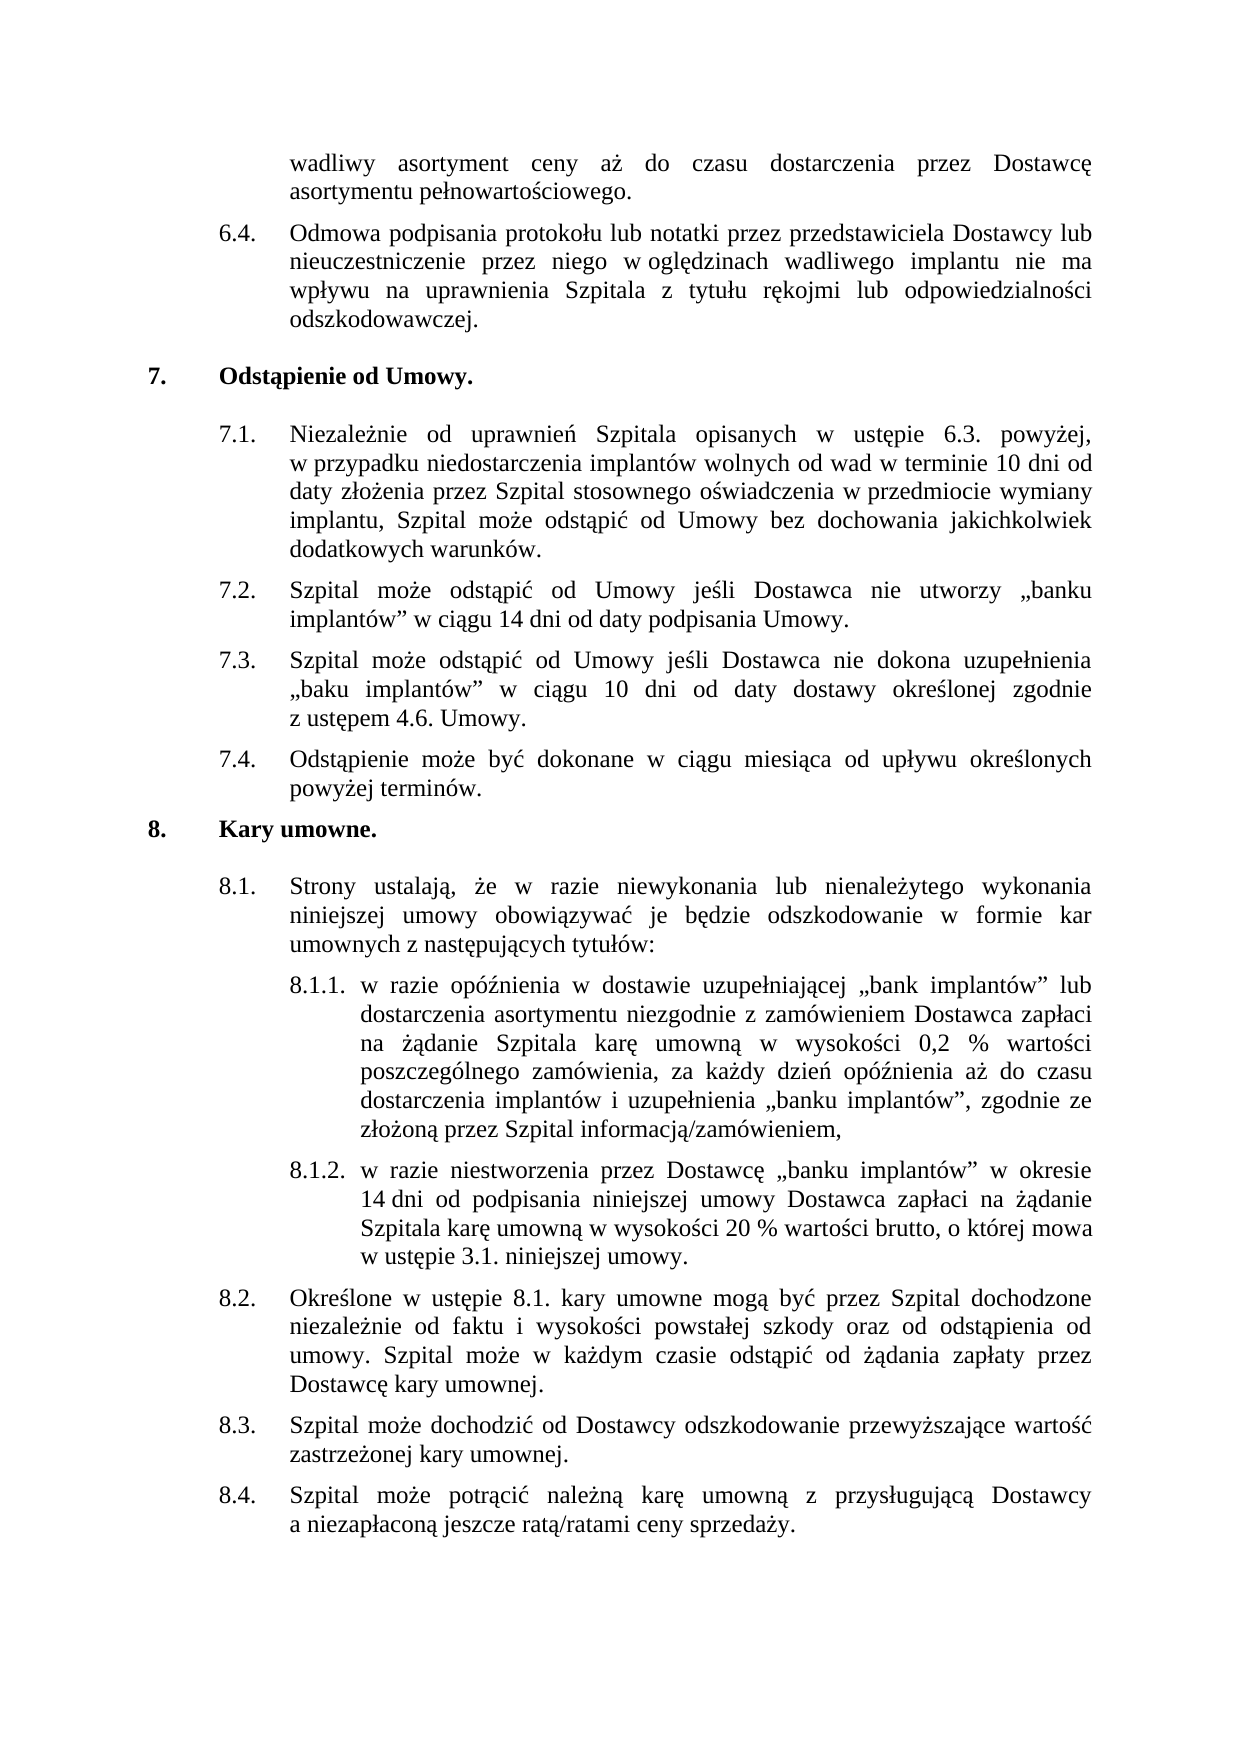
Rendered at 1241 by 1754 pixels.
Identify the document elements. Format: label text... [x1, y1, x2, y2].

list Szpital może odstąpić od Umowy jeśli Dostawca nie utworzy „banku implantów” w ciągu 14 dni od daty podpisania Umowy. [218, 575, 1093, 633]
list w razie niestworzenia przez Dostawcę „banku implantów” w okresie 14 dni od podpisania niniejszej umowy Dostawca zapłaci na żądanie Szpitala karę umowną w wysokości 20 % wartości brutto, o której mowa w ustępie 3.1. niniejszej umowy. [289, 1155, 1093, 1270]
list Szpital może potrącić należną karę umowną z przysługującą Dostawcy a niezapłaconą jeszcze ratą/ratami ceny sprzedaży. [218, 1480, 1093, 1538]
list Odmowa podpisania protokołu lub notatki przez przedstawiciela Dostawcy lub nieuczestniczenie przez niego w oględzinach wadliwego implantu nie ma wpływu na uprawnienia Szpitala z tytułu rękojmi lub odpowiedzialności odszkodowawczej. [218, 218, 1093, 333]
list Określone w ustępie 8.1. kary umowne mogą być przez Szpital dochodzone niezależnie od faktu i wysokości powstałej szkody oraz od odstąpienia od umowy. Szpital może w każdym czasie odstąpić od żądania zapłaty przez Dostawcę kary umownej. [218, 1283, 1093, 1398]
list Niezależnie od uprawnień Szpitala opisanych w ustępie 6.3. powyżej, w przypadku niedostarczenia implantów wolnych od wad w terminie 10 dni od daty złożenia przez Szpital stosownego oświadczenia w przedmiocie wymiany implantu, Szpital może odstąpić od Umowy bez dochowania jakichkolwiek dodatkowych warunków. [218, 419, 1093, 563]
list Szpital może dochodzić od Dostawcy odszkodowanie przewyższające wartość zastrzeżonej kary umownej. [218, 1410, 1093, 1468]
list Odstąpienie od Umowy. [148, 361, 1093, 390]
list Kary umowne. [148, 814, 1093, 843]
list Strony ustalają, że w razie niewykonania lub nienależytego wykonania niniejszej umowy obowiązywać je będzie odszkodowanie w formie kar umownych z następujących tytułów: [218, 871, 1093, 958]
list Odstąpienie może być dokonane w ciągu miesiąca od upływu określonych powyżej terminów. [218, 744, 1093, 801]
list wadliwy asortyment ceny aż do czasu dostarczenia przez Dostawcę asortymentu pełnowartościowego. [218, 148, 1093, 205]
list w razie opóźnienia w dostawie uzupełniającej „bank implantów” lub dostarczenia asortymentu niezgodnie z zamówieniem Dostawca zapłaci na żądanie Szpitala karę umowną w wysokości 0,2 % wartości poszczególnego zamówienia, za każdy dzień opóźnienia aż do czasu dostarczenia implantów i uzupełnienia „banku implantów”, zgodnie ze złożoną przez Szpital informacją/zamówieniem, [289, 970, 1093, 1143]
list Szpital może odstąpić od Umowy jeśli Dostawca nie dokona uzupełnienia „baku implantów” w ciągu 10 dni od daty dostawy określonej zgodnie z ustępem 4.6. Umowy. [218, 645, 1093, 731]
